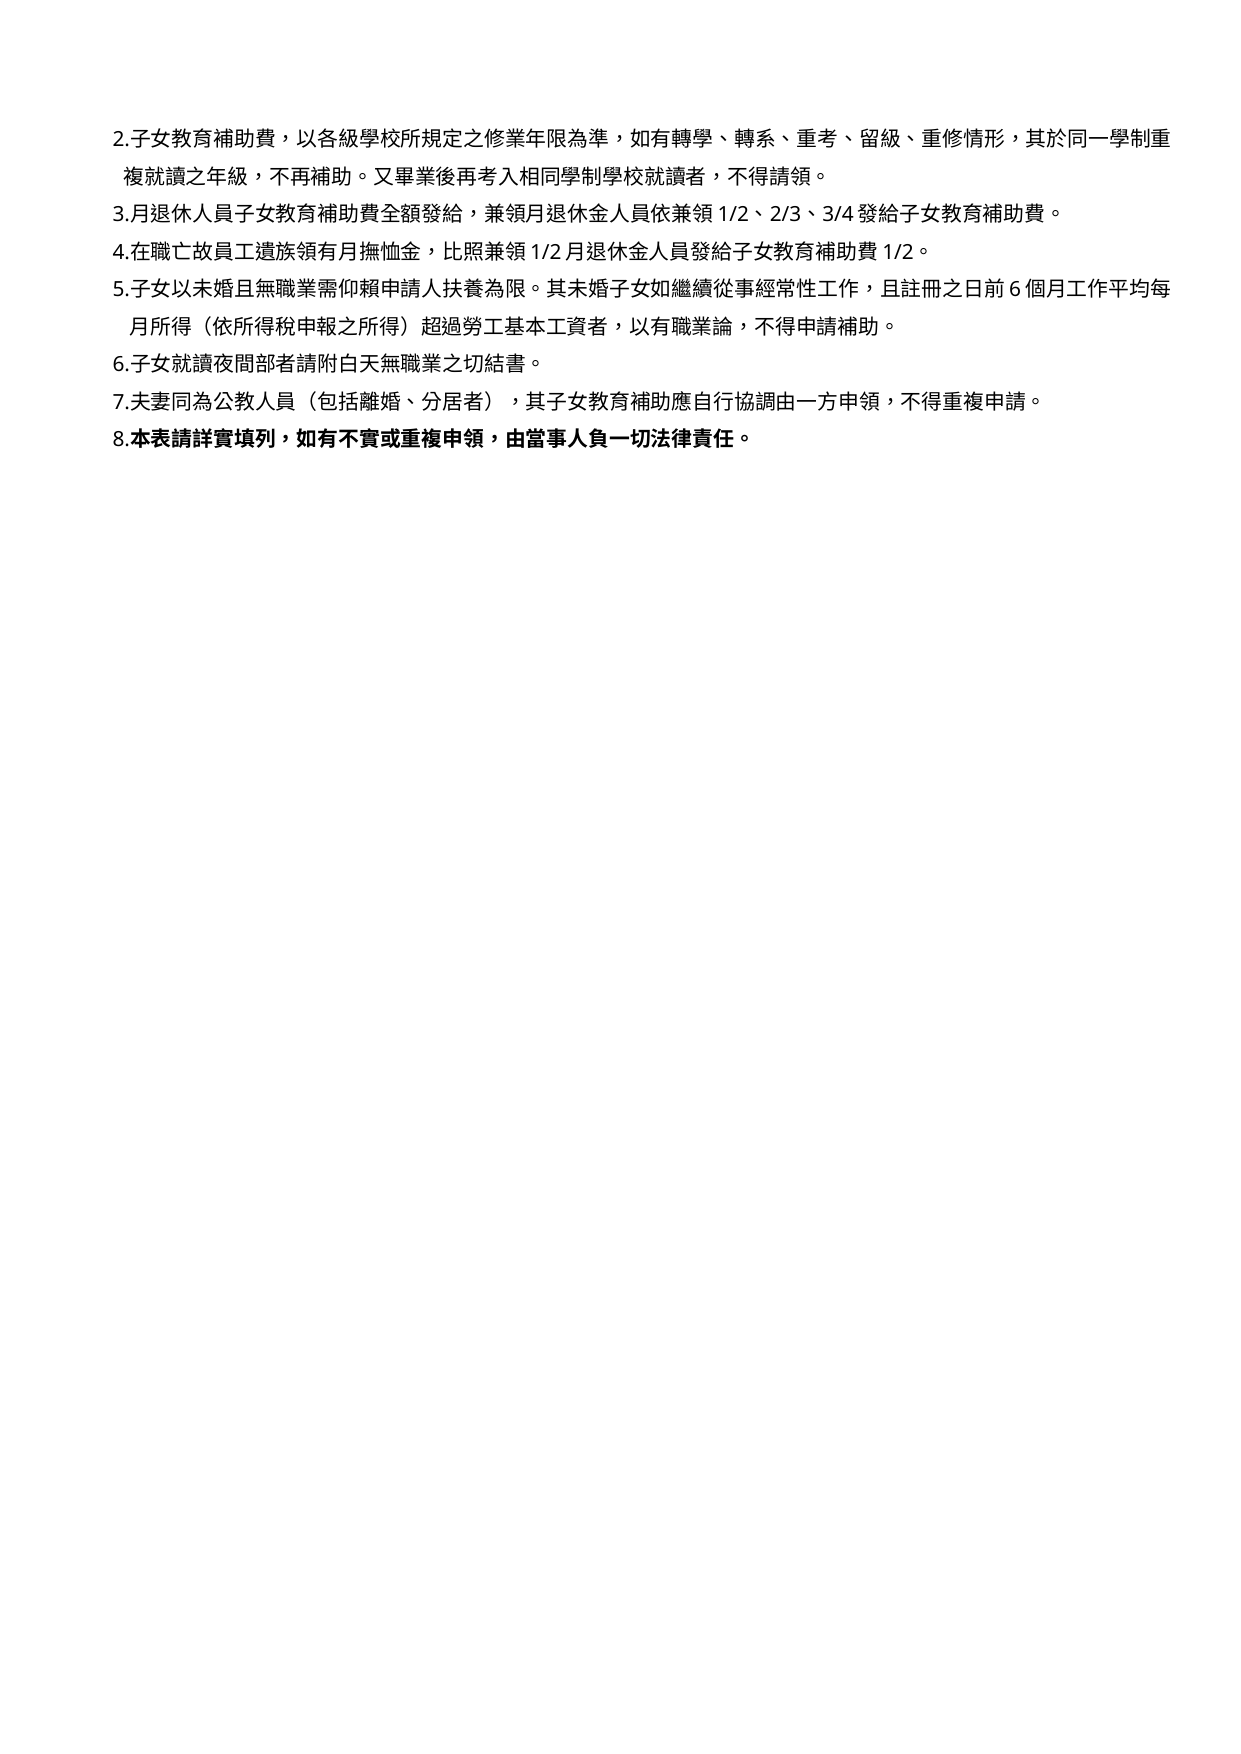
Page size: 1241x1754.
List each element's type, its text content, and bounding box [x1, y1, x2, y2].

text 7.夫妻同為公教人員（包括離婚、分居者），其子女教育補助應自行協調由一方申領，不得重複申請。 [112, 381, 1182, 419]
text 3.月退休人員子女教育補助費全額發給，兼領月退休金人員依兼領1/2、2/3、3/4發給子女教育補助費。 [112, 194, 1182, 231]
text 5.子女以未婚且無職業需仰賴申請人扶養為限。其未婚子女如繼續從事經常性工作，且註冊之日前6個月工作平均每月所得（依所得稅申報之所得）超過勞工基本工資者，以有職業論，不得申請補助。 [112, 269, 1182, 344]
text 複就讀之年級，不再補助。又畢業後再考入相同學制學校就讀者，不得請領。 [112, 156, 1182, 194]
text 8.本表請詳實填列，如有不實或重複申領，由當事人負一切法律責任。 [112, 419, 1182, 456]
text 6.子女就讀夜間部者請附白天無職業之切結書。 [112, 344, 1182, 381]
text 2.子女教育補助費，以各級學校所規定之修業年限為準，如有轉學、轉系、重考、留級、重修情形，其於同一學制重 [112, 119, 1182, 156]
text 4.在職亡故員工遺族領有月撫恤金，比照兼領1/2月退休金人員發給子女教育補助費1/2。 [112, 231, 1182, 269]
